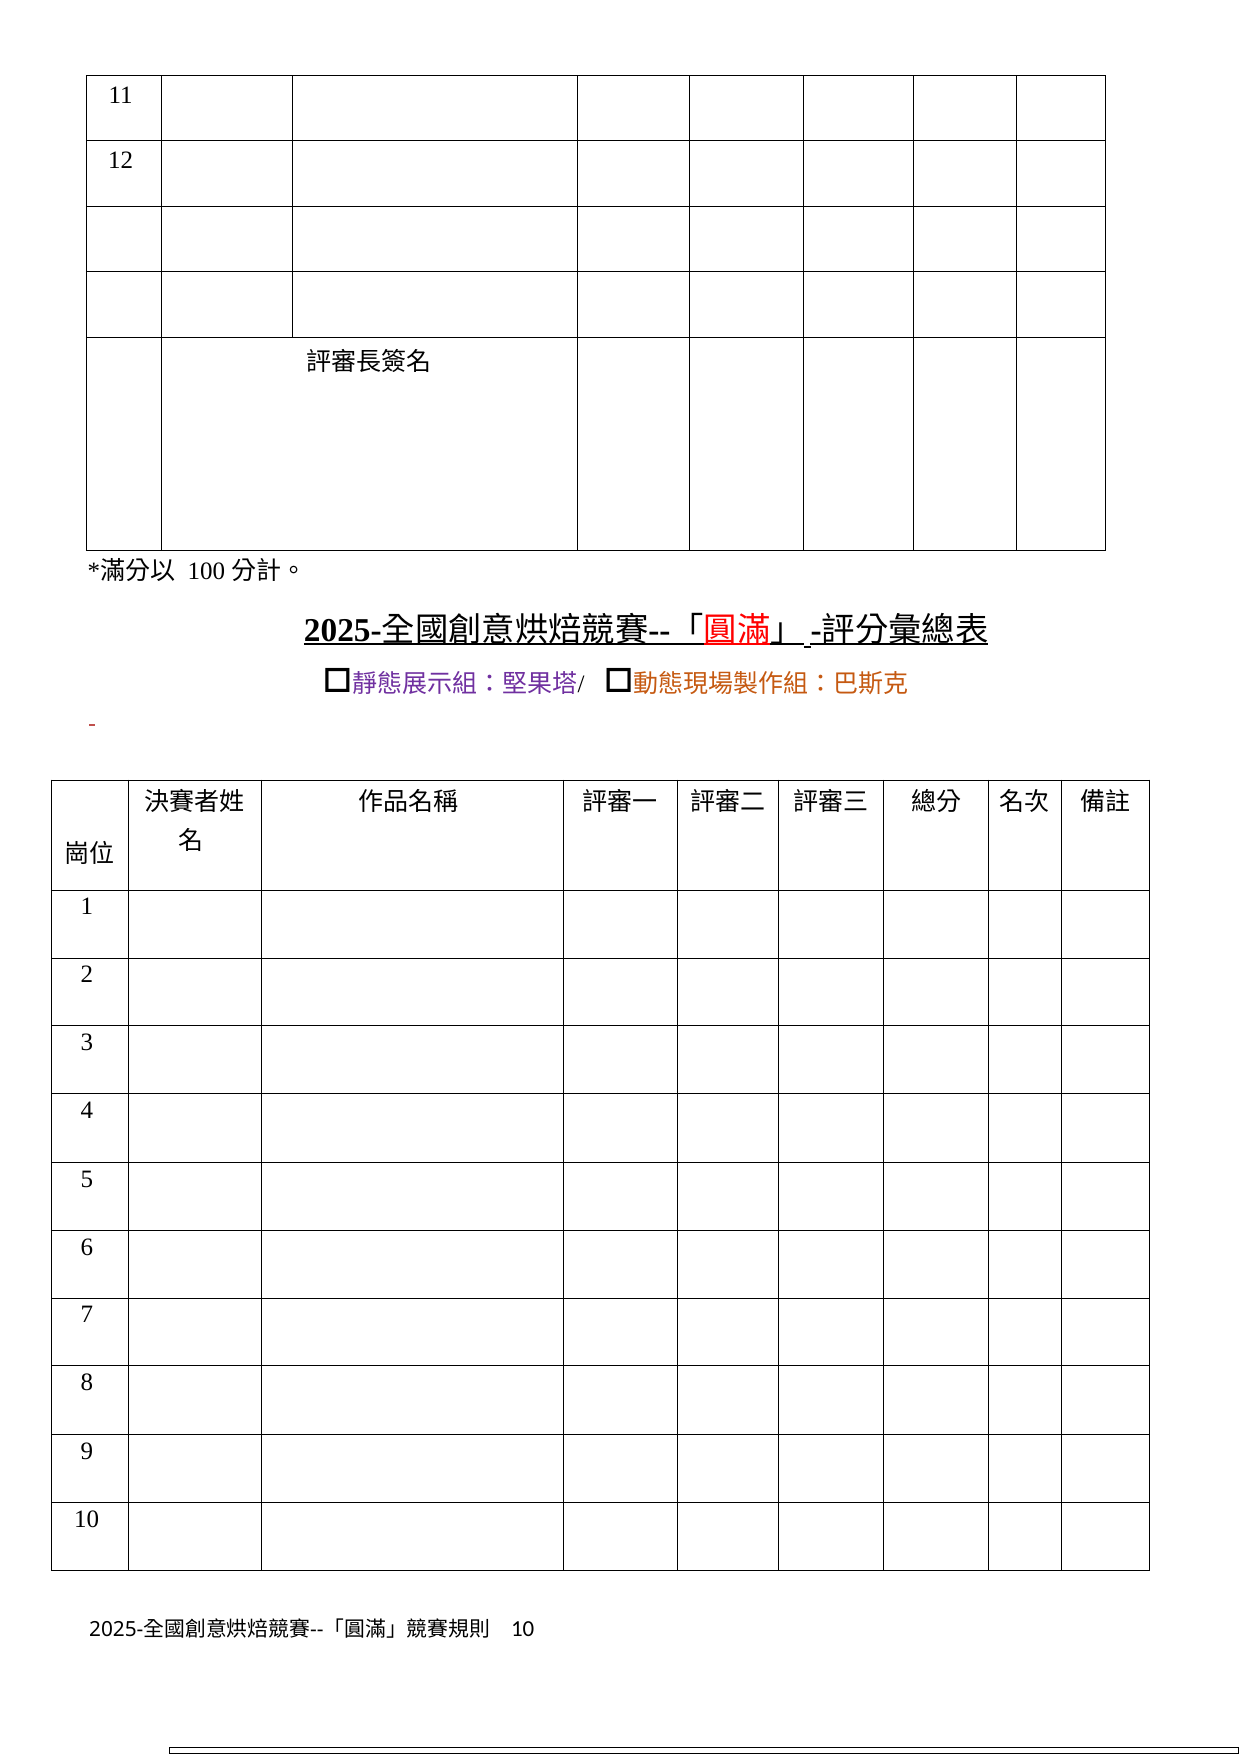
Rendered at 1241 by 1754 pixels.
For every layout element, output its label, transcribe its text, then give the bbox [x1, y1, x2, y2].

table_cell [129, 1435, 261, 1502]
table_cell [914, 338, 1016, 550]
table_cell [262, 1163, 563, 1229]
table_cell 10 [52, 1503, 128, 1570]
table_cell [262, 1299, 563, 1365]
table_cell [1062, 1366, 1149, 1434]
table_cell [690, 272, 803, 337]
table_cell [884, 891, 988, 957]
table_cell 12 [87, 141, 161, 206]
table_cell [989, 1366, 1061, 1434]
table_cell [678, 891, 778, 957]
table_cell 3 [52, 1026, 128, 1093]
table_cell [129, 1026, 261, 1093]
table_cell [1062, 1094, 1149, 1162]
table_cell [779, 1026, 883, 1093]
table_cell [262, 1026, 563, 1093]
table_cell [129, 1094, 261, 1162]
text *滿分以 100 分計。 [87, 551, 1152, 587]
table_cell [1062, 1435, 1149, 1502]
table_cell [564, 1094, 677, 1162]
table_cell [690, 141, 803, 206]
table_cell [678, 1503, 778, 1570]
table_cell [678, 1366, 778, 1434]
table_cell [779, 1299, 883, 1365]
table_cell [162, 76, 292, 140]
table_cell [293, 76, 577, 140]
table_cell [1062, 959, 1149, 1025]
table_cell [914, 76, 1016, 140]
table_cell [262, 891, 563, 957]
table_cell [779, 891, 883, 957]
table_cell [914, 141, 1016, 206]
table_cell 5 [52, 1163, 128, 1229]
table_cell [578, 76, 689, 140]
table_cell [262, 959, 563, 1025]
table_cell [162, 141, 292, 206]
table_cell 11 [87, 76, 161, 140]
table_cell [129, 1163, 261, 1229]
table_cell [1062, 1299, 1149, 1365]
table_cell [1062, 1503, 1149, 1570]
table_header 評審一 [564, 781, 677, 889]
table_cell [564, 1299, 677, 1365]
table_cell [293, 207, 577, 271]
table_cell [129, 1503, 261, 1570]
table_cell [804, 76, 913, 140]
table_cell [129, 959, 261, 1025]
table_cell [1017, 338, 1105, 550]
table_cell [262, 1231, 563, 1297]
table_cell [989, 1026, 1061, 1093]
table_cell [678, 1231, 778, 1297]
table_header 作品名稱 [262, 781, 563, 889]
text 靜態展示組：堅果塔/ 動態現場製作組：巴斯克 [83, 663, 908, 699]
table_header 評審三 [779, 781, 883, 889]
table_cell 1 [52, 891, 128, 957]
table_cell [779, 1163, 883, 1229]
table_cell [779, 1503, 883, 1570]
table_cell [779, 1231, 883, 1297]
table_cell [690, 76, 803, 140]
table_header 名次 [989, 781, 1061, 889]
table_cell [884, 1366, 988, 1434]
table_cell [293, 141, 577, 206]
table_cell [564, 1163, 677, 1229]
table_cell [914, 207, 1016, 271]
table_cell [989, 1094, 1061, 1162]
table_cell [564, 1231, 677, 1297]
table_cell [262, 1503, 563, 1570]
table_cell [678, 959, 778, 1025]
table_cell [564, 959, 677, 1025]
table_cell [678, 1163, 778, 1229]
table_cell [1062, 891, 1149, 957]
table_cell [564, 891, 677, 957]
table_header 崗位 [52, 781, 128, 889]
table_cell [804, 272, 913, 337]
table_cell [804, 141, 913, 206]
table_header 備註 [1062, 781, 1149, 889]
subtitle 2025-全國創意烘焙競賽--「圓滿」 -評分彙總表 [83, 602, 996, 651]
table_cell 7 [52, 1299, 128, 1365]
table_cell [678, 1026, 778, 1093]
table_cell [564, 1366, 677, 1434]
table_cell [884, 1163, 988, 1229]
table_cell [87, 207, 161, 271]
table_cell [1017, 272, 1105, 337]
table_header 決賽者姓名 [129, 781, 261, 889]
table_cell [564, 1503, 677, 1570]
table_cell [678, 1299, 778, 1365]
table_cell [804, 207, 913, 271]
table_cell [989, 1503, 1061, 1570]
table_cell [578, 338, 689, 550]
table_cell [578, 272, 689, 337]
table_cell [1017, 76, 1105, 140]
table_cell [1017, 141, 1105, 206]
table_cell [989, 1435, 1061, 1502]
table_header 總分 [884, 781, 988, 889]
table_cell [678, 1094, 778, 1162]
table_cell [564, 1026, 677, 1093]
table_cell [87, 272, 161, 337]
table_cell [87, 338, 161, 550]
table_cell [804, 338, 913, 550]
table_cell [1062, 1231, 1149, 1297]
table_cell [914, 272, 1016, 337]
table_cell [1062, 1163, 1149, 1229]
table_cell 9 [52, 1435, 128, 1502]
table_cell [779, 1435, 883, 1502]
table_cell 評審長簽名 [292, 338, 577, 550]
table_cell [1017, 207, 1105, 271]
table_cell [989, 1299, 1061, 1365]
table_cell 4 [52, 1094, 128, 1162]
table_cell [564, 1435, 677, 1502]
table_cell [690, 207, 803, 271]
table_cell [162, 272, 292, 337]
table_cell [293, 272, 577, 337]
table_cell [578, 141, 689, 206]
table_cell [779, 1366, 883, 1434]
table_cell [1062, 1026, 1149, 1093]
table_cell [779, 1094, 883, 1162]
table_cell [690, 338, 803, 550]
table_cell [884, 959, 988, 1025]
table_cell [678, 1435, 778, 1502]
table_header 評審二 [678, 781, 778, 889]
table_cell [162, 207, 292, 271]
table_cell [989, 959, 1061, 1025]
table_cell [884, 1435, 988, 1502]
table_cell [162, 338, 292, 550]
table_cell [578, 207, 689, 271]
table_cell 8 [52, 1366, 128, 1434]
table_cell [129, 1366, 261, 1434]
table_cell [884, 1026, 988, 1093]
table_cell [884, 1094, 988, 1162]
table_cell [262, 1366, 563, 1434]
table_cell [884, 1503, 988, 1570]
table_cell [129, 891, 261, 957]
table_cell [989, 1231, 1061, 1297]
table_cell [262, 1094, 563, 1162]
table_cell [129, 1299, 261, 1365]
table_cell 6 [52, 1231, 128, 1297]
table_cell [129, 1231, 261, 1297]
table_cell [989, 1163, 1061, 1229]
table_cell [262, 1435, 563, 1502]
table_cell [989, 891, 1061, 957]
table_cell [884, 1299, 988, 1365]
table_cell [779, 959, 883, 1025]
table_cell 2 [52, 959, 128, 1025]
table_cell [884, 1231, 988, 1297]
